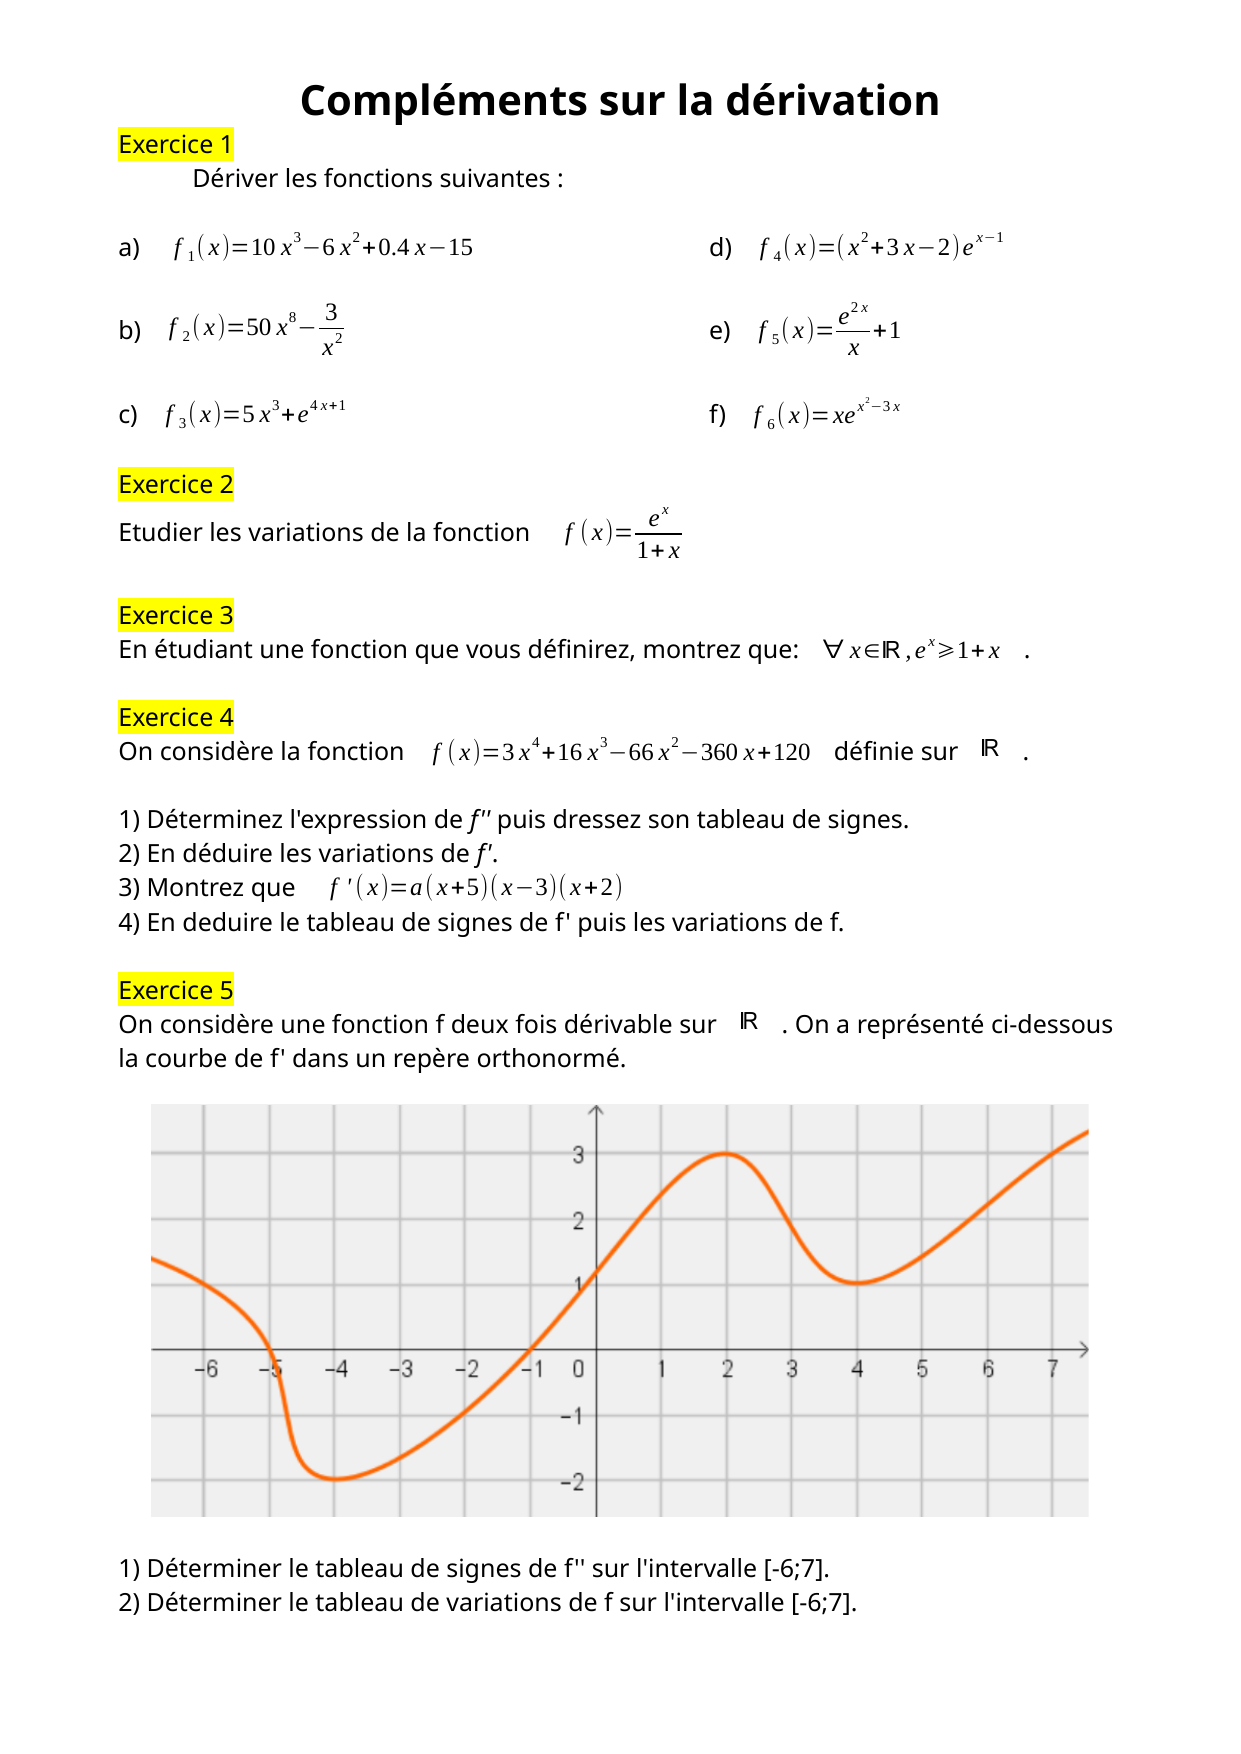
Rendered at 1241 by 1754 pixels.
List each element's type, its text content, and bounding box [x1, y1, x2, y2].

text Etudier les variations de la fonction [118, 501, 1122, 563]
text a) d) [118, 229, 1122, 264]
text En étudiant une fonction que vous définirez, montrez que:. [118, 632, 1122, 666]
text 1) Déterminer le tableau de signes de f'' sur l'intervalle [-6;7]. [118, 1551, 1122, 1585]
text On considère la fonctiondéfinie sur. [118, 734, 1122, 768]
text Exercice 2 [118, 467, 1122, 501]
text c) f) [118, 395, 1122, 433]
text Exercice 1 [118, 127, 1122, 161]
text Exercice 5 [118, 972, 1122, 1006]
text On considère une fonction f deux fois dérivable sur. On a représenté ci-dessous la courbe de f' dans un repère orthonormé. [118, 1006, 1122, 1074]
text 1) Déterminez l'expression de f'' puis dressez son tableau de signes. [118, 802, 1122, 836]
text Exercice 3 [118, 598, 1122, 632]
text 2) Déterminer le tableau de variations de f sur l'intervalle [-6;7]. [118, 1585, 1122, 1619]
picture [151, 1104, 1089, 1517]
text Compléments sur la dérivation [118, 70, 1122, 127]
text Dériver les fonctions suivantes : [118, 161, 1122, 195]
text 4) En deduire le tableau de signes de f' puis les variations de f. [118, 904, 1122, 938]
text 3) Montrez que [118, 870, 1122, 904]
text Exercice 4 [118, 700, 1122, 734]
text 2) En déduire les variations de f'. [118, 836, 1122, 870]
text b) e) [118, 298, 1122, 361]
